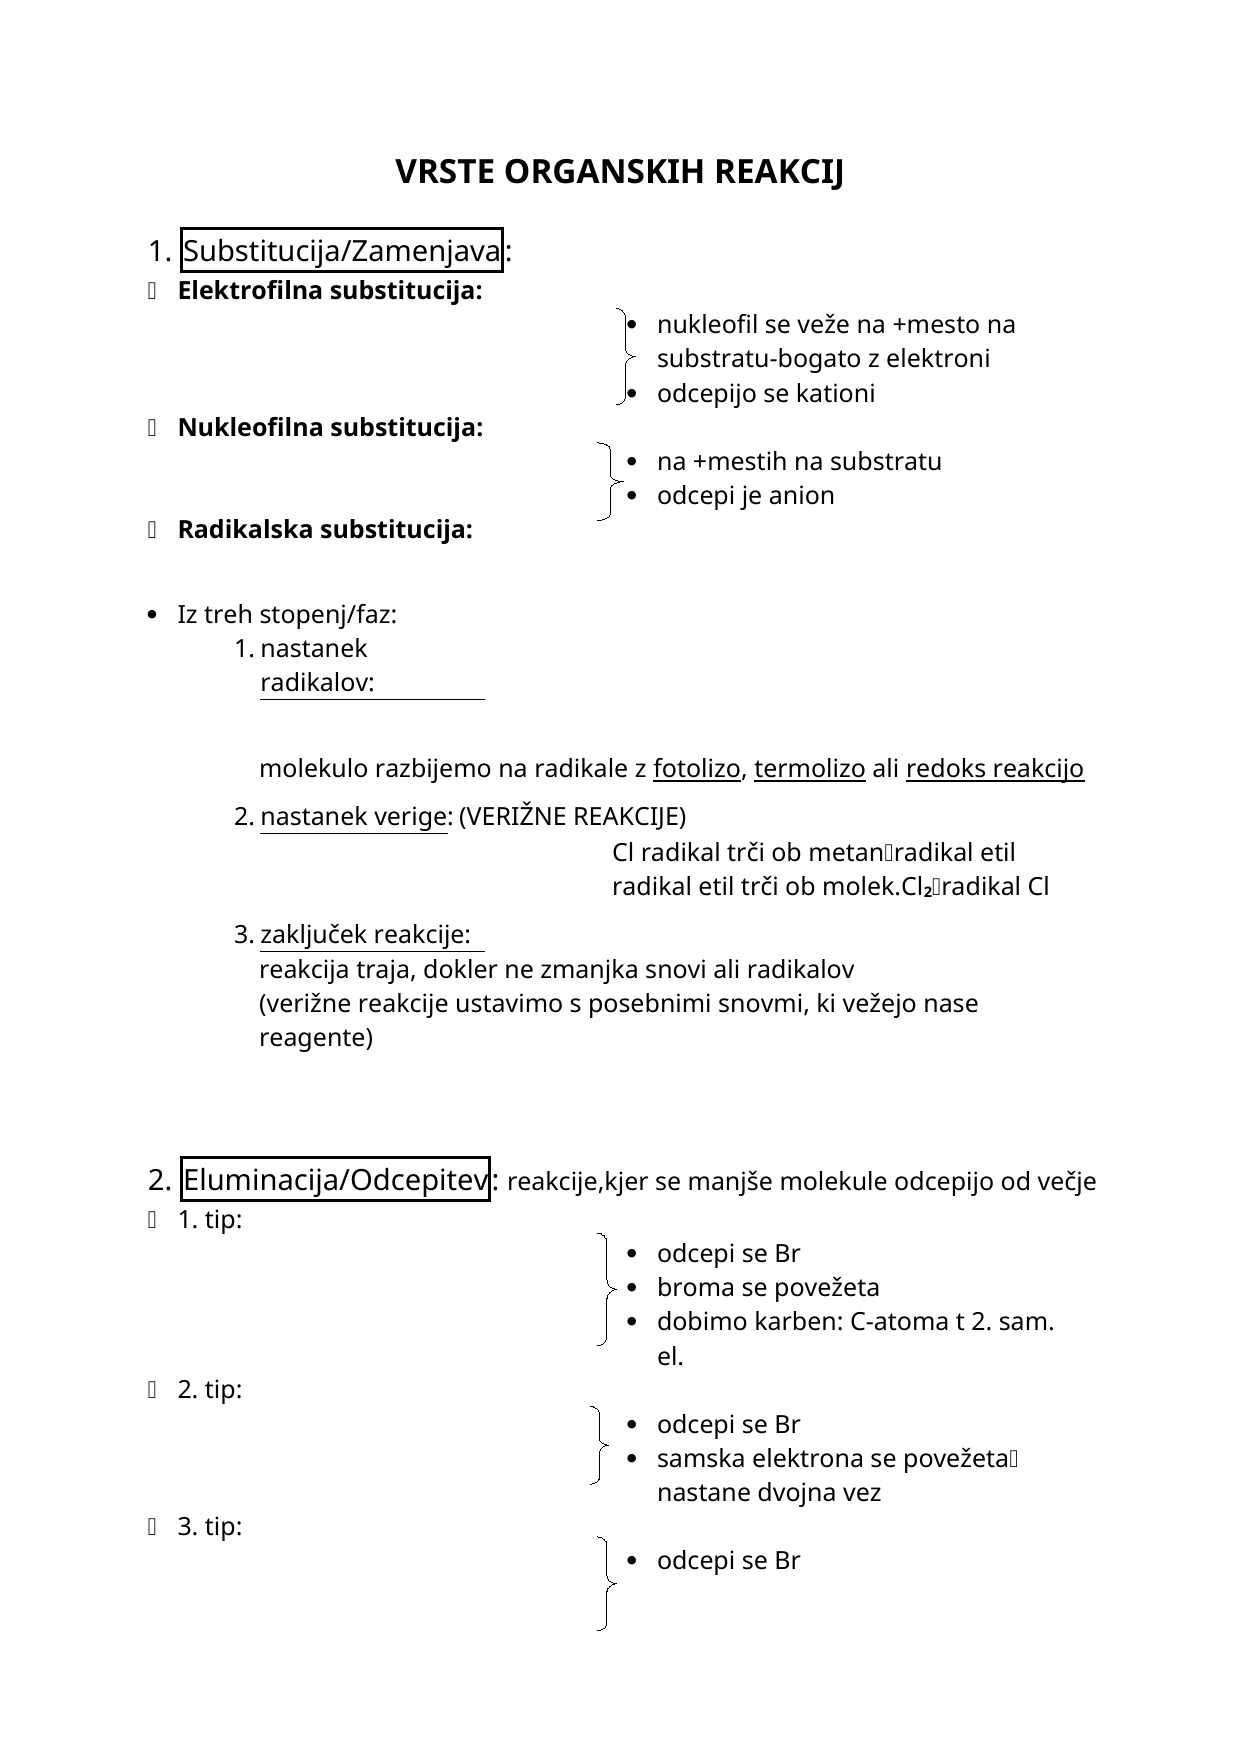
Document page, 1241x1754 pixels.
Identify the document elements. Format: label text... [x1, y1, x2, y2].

list Radikalska substitucija: [148, 511, 1093, 546]
text molekulo razbijemo na radikale z fotolizo, termolizo ali redoks reakcijo [221, 751, 1093, 785]
text reakcija traja, dokler ne zmanjka snovi ali radikalov [185, 952, 1093, 986]
table_header nastanek radikalov: [260, 631, 485, 699]
table_header nukleofil se veže na +mesto na substratu-bogato z elektroni odcepijo se kationi [616, 307, 1096, 409]
table_header zaključek reakcije: [260, 916, 485, 951]
table_header nastanek verige: [260, 799, 448, 833]
table_header na +mestih na substratu odcepi je anion [616, 443, 1096, 511]
text Cl radikal trči ob metanradikal etil [590, 834, 1093, 868]
text Eluminacija/Odcepitev [183, 1159, 488, 1199]
table_header 1. [223, 631, 260, 699]
table_header [136, 1543, 616, 1577]
table_header odcepi se Br broma se povežeta dobimo karben: C-atoma t 2. sam. el. [616, 1236, 1096, 1372]
list 3. tip: [148, 1508, 1093, 1542]
text Substitucija/Zamenjava [183, 230, 501, 270]
text : reakcije,kjer se manjše molekule odcepijo od večje [491, 1156, 1104, 1202]
table_header [136, 307, 616, 409]
text : [504, 227, 1093, 273]
table_header 3. [223, 916, 260, 951]
table_header odcepi se Br samska elektrona se povežeta nastane dvojna vez [616, 1406, 1096, 1508]
table_header [136, 1406, 616, 1508]
table_header 2. [223, 799, 260, 833]
list 2. tip: [148, 1372, 1093, 1406]
table_header (VERIŽNE REAKCIJE) [448, 799, 785, 833]
list Elektrofilna substitucija: [148, 273, 1093, 307]
list 1. tip: [148, 1202, 1093, 1236]
table_header [136, 443, 616, 511]
table_header odcepi se Br C-atomi se povežejonastane ciklična spojina [616, 1543, 1096, 1577]
text VRSTE ORGANSKIH REAKCIJ [148, 148, 1093, 193]
text 2. [148, 1156, 180, 1202]
list Nukleofilna substitucija: [148, 409, 1093, 443]
text (verižne reakcije ustavimo s posebnimi snovmi, ki vežejo nase reagente) [259, 986, 1093, 1054]
text radikal etil trči ob molek.Cl2radikal Cl [516, 868, 1093, 902]
list Iz treh stopenj/faz: [148, 597, 1093, 631]
table_header [136, 1236, 616, 1372]
text 1. [148, 227, 180, 273]
